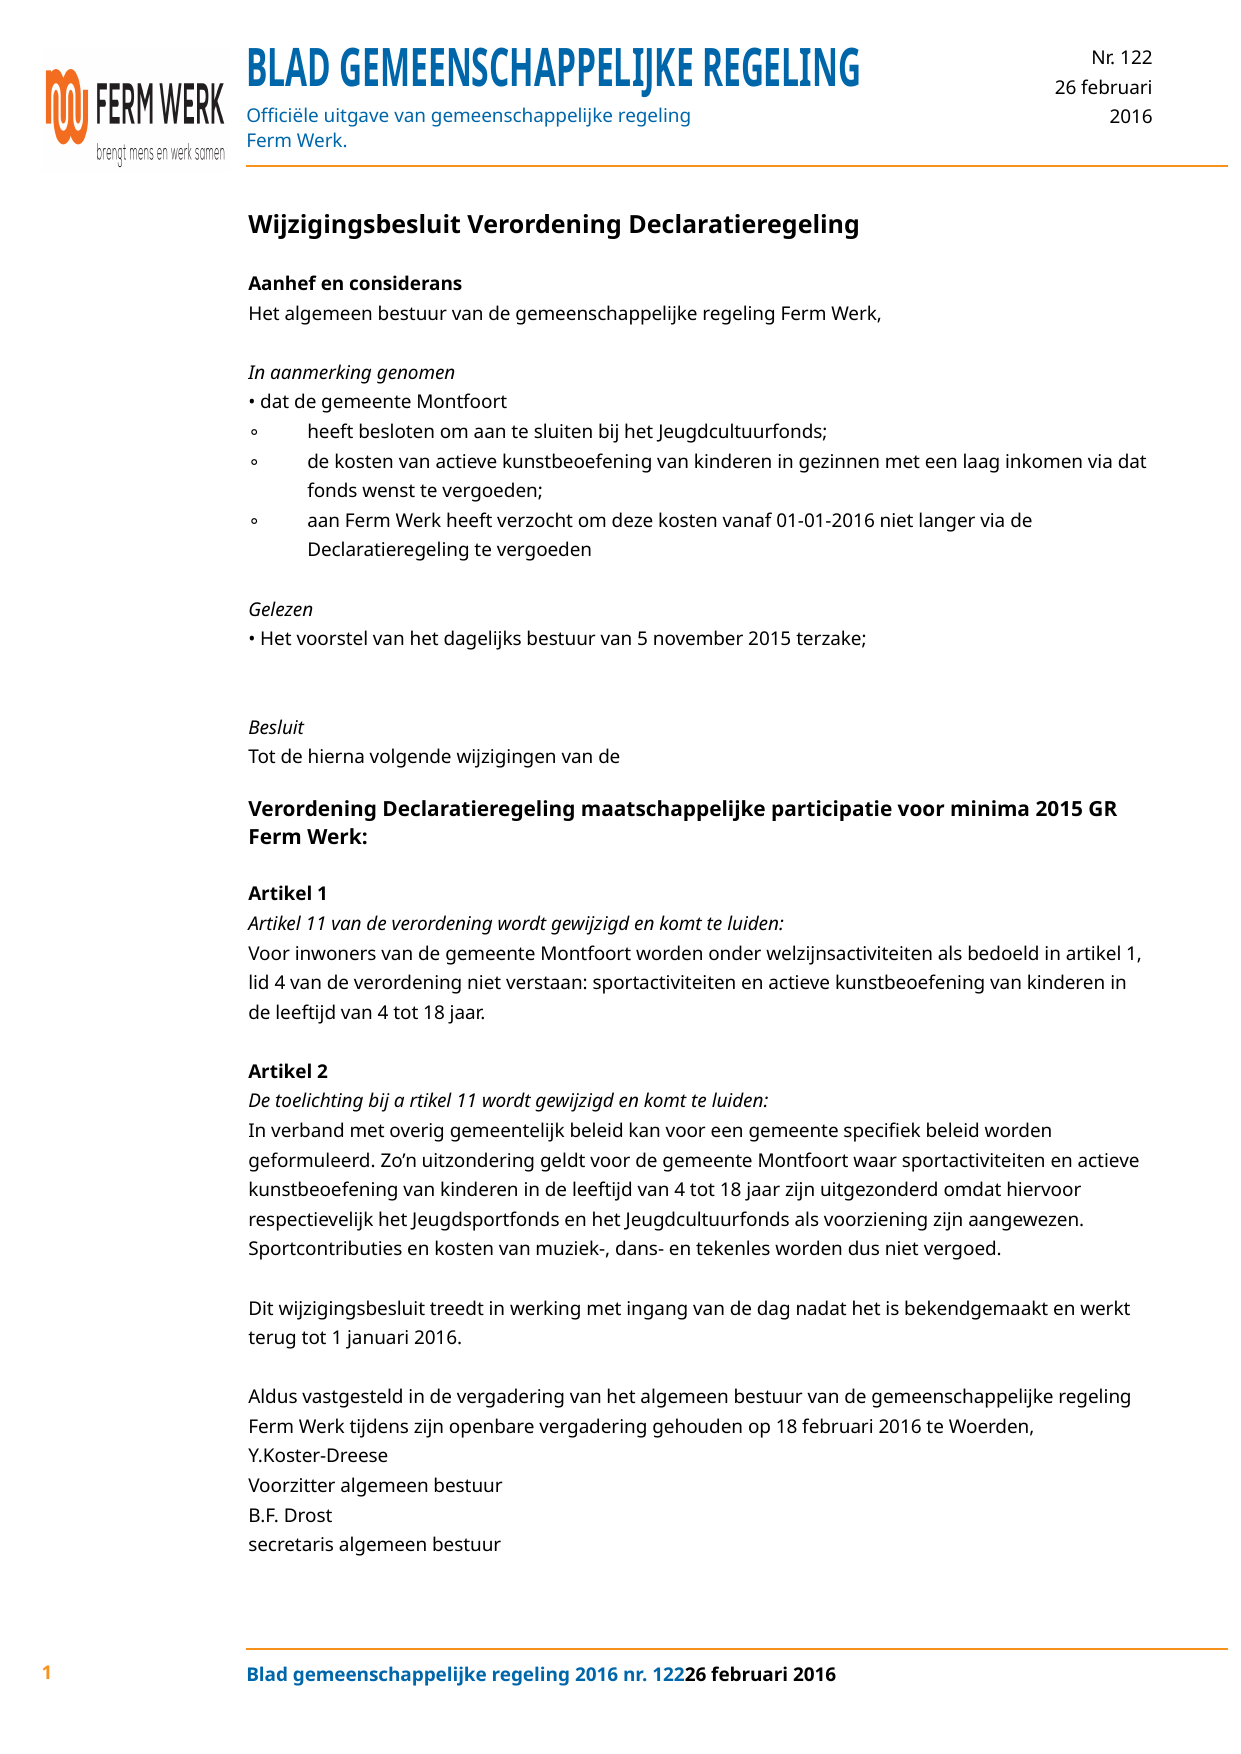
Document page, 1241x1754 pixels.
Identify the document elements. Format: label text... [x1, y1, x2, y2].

text Artikel 2 [248, 1058, 1152, 1084]
text B.F. Drost [248, 1502, 1152, 1527]
text In verband met overig gemeentelijk beleid kan voor een gemeente specifiek beleid worden geformuleerd. Zo’n uitzondering geldt voor de gemeente Montfoort waar sportactiviteiten en actieve kunstbeoefening van kinderen in de leeftijd van 4 tot 18 jaar zijn uitgezonderd omdat hiervoor respectievelijk het Jeugdsportfonds en het Jeugdcultuurfonds als voorziening zijn aangewezen. Sportcontributies en kosten van muziek-, dans- en tekenles worden dus niet vergoed. [248, 1117, 1152, 1261]
list heeft besloten om aan te sluiten bij het Jeugdcultuurfonds; [248, 418, 1152, 444]
text In aanmerking genomen [248, 359, 1152, 385]
text Besluit [248, 714, 1152, 740]
text Het algemeen bestuur van de gemeenschappelijke regeling Ferm Werk, [248, 300, 1152, 326]
list aan Ferm Werk heeft verzocht om deze kosten vanaf 01-01-2016 niet langer via de Declaratieregeling te vergoeden [248, 507, 1152, 562]
text Gelezen [248, 596, 1152, 621]
text Aldus vastgesteld in de vergadering van het algemeen bestuur van de gemeenschappelijke regeling Ferm Werk tijdens zijn openbare vergadering gehouden op 18 februari 2016 te Woerden, [248, 1383, 1152, 1439]
text Wijzigingsbesluit Verordening Declaratieregeling [248, 207, 1152, 241]
text Dit wijzigingsbesluit treedt in werking met ingang van de dag nadat het is bekendgemaakt en werkt terug tot 1 januari 2016. [248, 1295, 1152, 1350]
text Voorzitter algemeen bestuur [248, 1472, 1152, 1498]
text Aanhef en considerans [248, 270, 1152, 296]
text De toelichting bij a rtikel 11 wordt gewijzigd en komt te luiden: [248, 1088, 1152, 1113]
text Y.Koster-Dreese [248, 1443, 1152, 1468]
text • dat de gemeente Montfoort [248, 389, 1152, 414]
text • Het voorstel van het dagelijks bestuur van 5 november 2015 terzake; [248, 625, 1152, 651]
text Artikel 11 van de verordening wordt gewijzigd en komt te luiden: [248, 910, 1152, 936]
picture [41, 47, 231, 172]
text secretaris algemeen bestuur [248, 1531, 1152, 1557]
list de kosten van actieve kunstbeoefening van kinderen in gezinnen met een laag inkomen via dat fonds wenst te vergoeden; [248, 448, 1152, 503]
text Voor inwoners van de gemeente Montfoort worden onder welzijnsactiviteiten als bedoeld in artikel 1, lid 4 van de verordening niet verstaan: sportactiviteiten en actieve kunstbeoefening van kinderen in de leeftijd van 4 tot 18 jaar. [248, 940, 1152, 1024]
text Artikel 1 [248, 881, 1152, 906]
text Tot de hierna volgende wijzigingen van de [248, 744, 1152, 769]
text Verordening Declaratieregeling maatschappelijke participatie voor minima 2015 GR Ferm Werk: [248, 794, 1152, 851]
